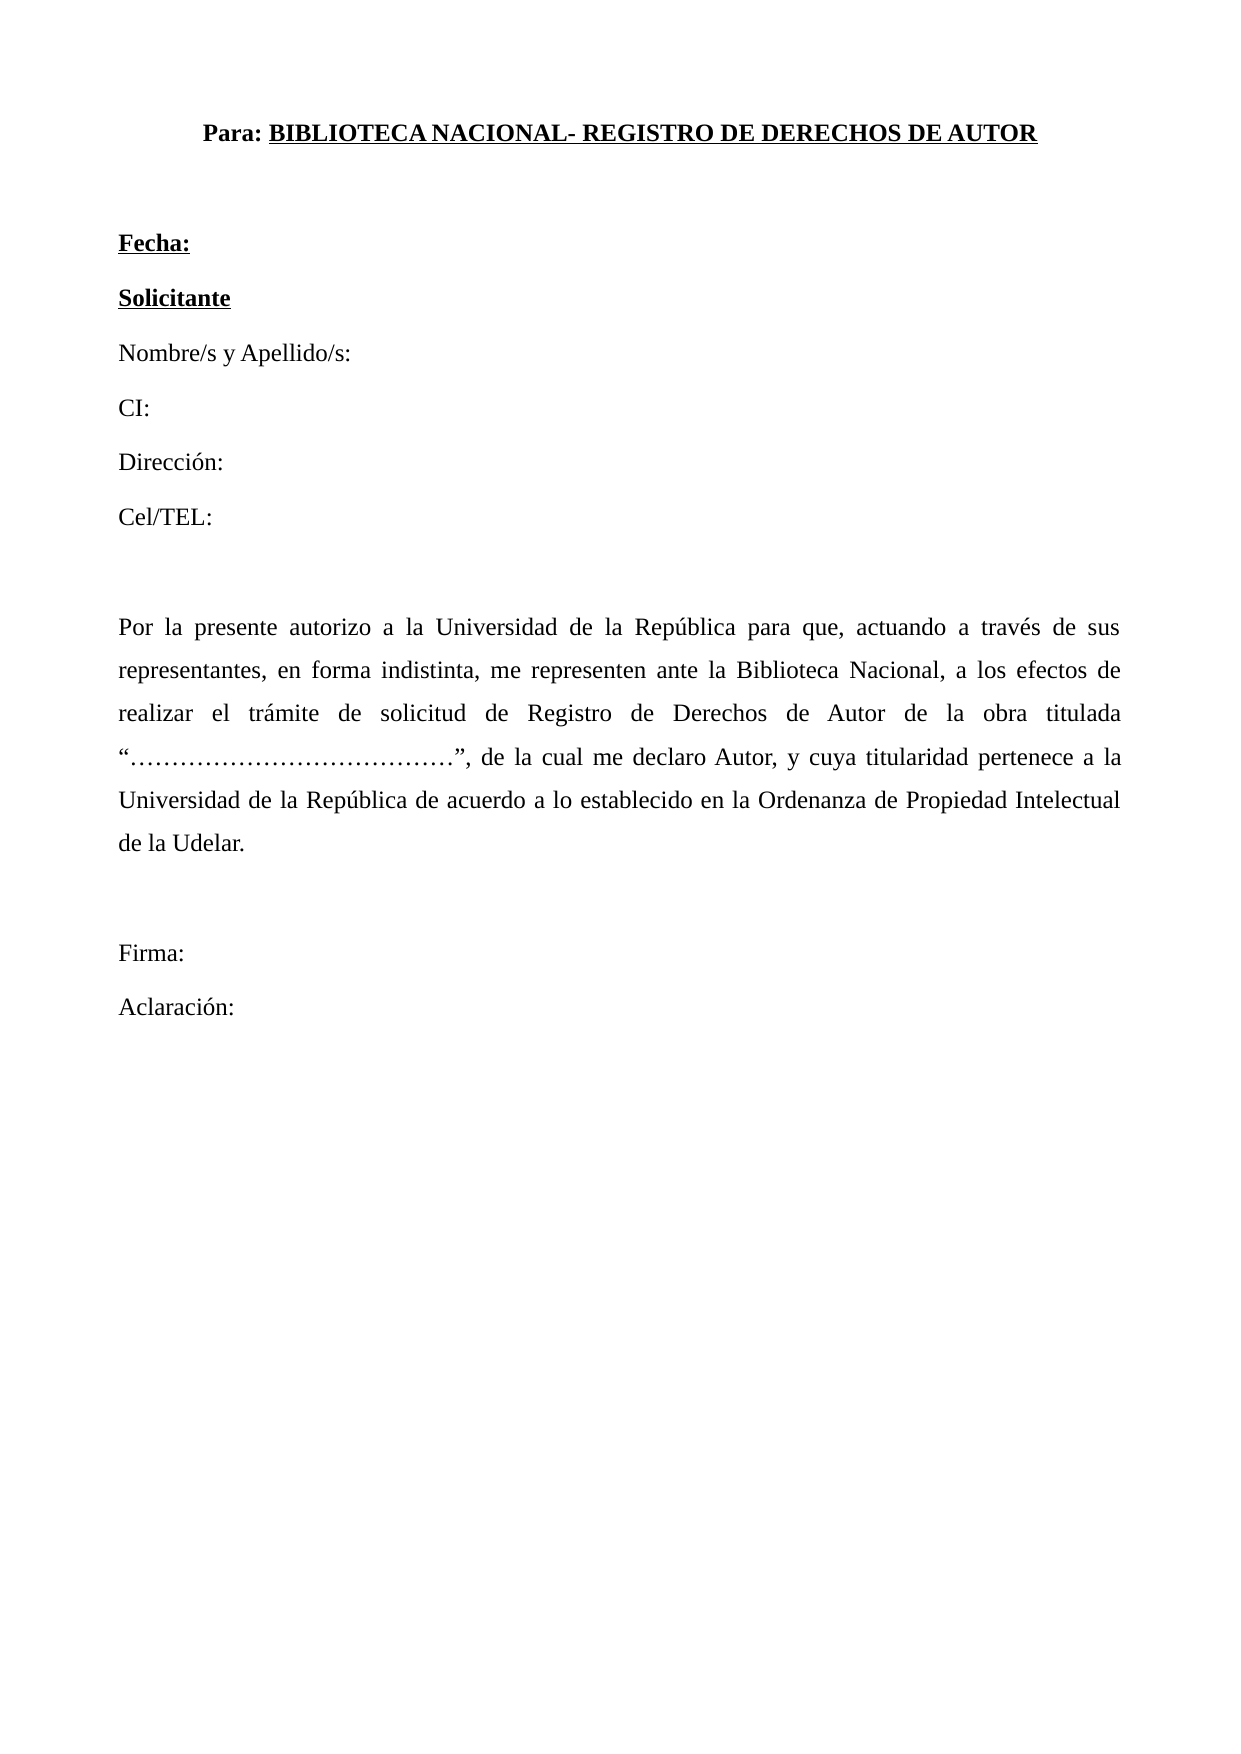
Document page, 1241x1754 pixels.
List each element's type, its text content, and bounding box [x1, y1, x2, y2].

text Cel/TEL: [118, 502, 1122, 531]
text Aclaración: [118, 992, 1122, 1021]
text Nombre/s y Apellido/s: [118, 338, 1122, 366]
text Solicitante [118, 283, 1122, 312]
text Por la presente autorizo a la Universidad de la República para que, actuando a través de sus representantes, en forma indistinta, me representen ante la Biblioteca Nacional, a los efectos de realizar el trámite de solicitud de Registro de Derechos de Autor de la obra titulada “…………………………………”, de la cual me declaro Autor, y cuya titularidad pertenece a la Universidad de la República de acuerdo a lo establecido en la Ordenanza de Propiedad Intelectual de la Udelar. [118, 612, 1122, 857]
text Firma: [118, 938, 1122, 966]
text Dirección: [118, 447, 1122, 476]
text CI: [118, 393, 1122, 421]
text Para: BIBLIOTECA NACIONAL- REGISTRO DE DERECHOS DE AUTOR [118, 118, 1122, 147]
text Fecha: [118, 228, 1122, 257]
